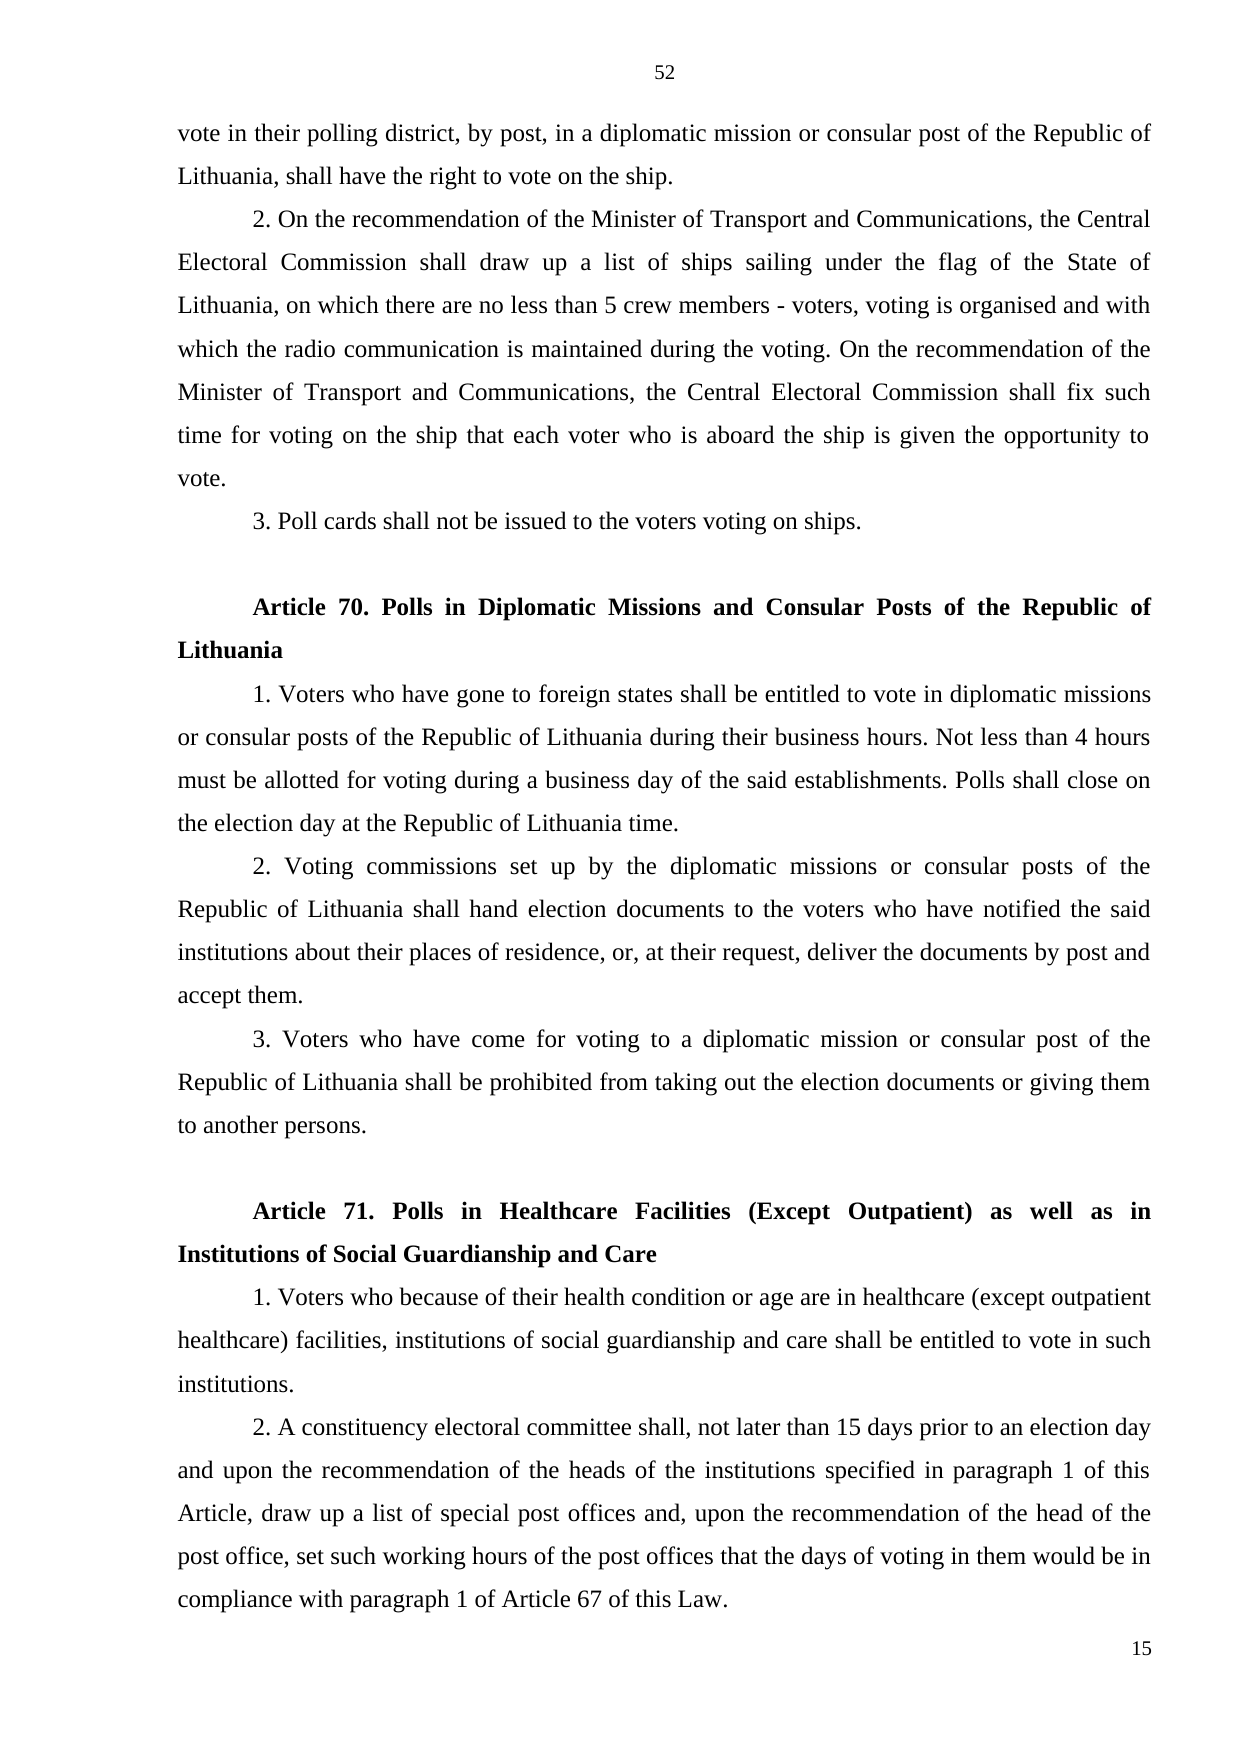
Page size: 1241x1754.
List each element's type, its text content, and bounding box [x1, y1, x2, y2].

text 1. Voters who because of their health condition or age are in healthcare (except outpatient healthcare) facilities, institutions of social guardianship and care shall be entitled to vote in such institutions. [177, 1282, 1152, 1397]
text 2. On the recommendation of the Minister of Transport and Communications, the Central Electoral Commission shall draw up a list of ships sailing under the flag of the State of Lithuania, on which there are no less than 5 crew members - voters, voting is organised and with which the radio communication is maintained during the voting. On the recommendation of the Minister of Transport and Communications, the Central Electoral Commission shall fix such time for voting on the ship that each voter who is aboard the ship is given the opportunity to vote. [177, 204, 1152, 492]
text 2. Voting commissions set up by the diplomatic missions or consular posts of the Republic of Lithuania shall hand election documents to the voters who have notified the said institutions about their places of residence, or, at their request, deliver the documents by post and accept them. [177, 851, 1152, 1009]
text 3. Voters who have come for voting to a diplomatic mission or consular post of the Republic of Lithuania shall be prohibited from taking out the election documents or giving them to another persons. [177, 1024, 1152, 1139]
text vote in their polling district, by post, in a diplomatic mission or consular post of the Republic of Lithuania, shall have the right to vote on the ship. [177, 118, 1152, 190]
text 1. Voters who have gone to foreign states shall be entitled to vote in diplomatic missions or consular posts of the Republic of Lithuania during their business hours. Not less than 4 hours must be allotted for voting during a business day of the said establishments. Polls shall close on the election day at the Republic of Lithuania time. [177, 679, 1152, 837]
text 2. A constituency electoral committee shall, not later than 15 days prior to an election day and upon the recommendation of the heads of the institutions specified in paragraph 1 of this Article, draw up a list of special post offices and, upon the recommendation of the head of the post office, set such working hours of the post offices that the days of voting in them would be in compliance with paragraph 1 of Article 67 of this Law. [177, 1412, 1152, 1613]
text Article 70. Polls in Diplomatic Missions and Consular Posts of the Republic of Lithuania [177, 592, 1152, 664]
text Article 71. Polls in Healthcare Facilities (Except Outpatient) as well as in Institutions of Social Guardianship and Care [177, 1196, 1152, 1268]
text 3. Poll cards shall not be issued to the voters voting on ships. [177, 506, 1152, 535]
